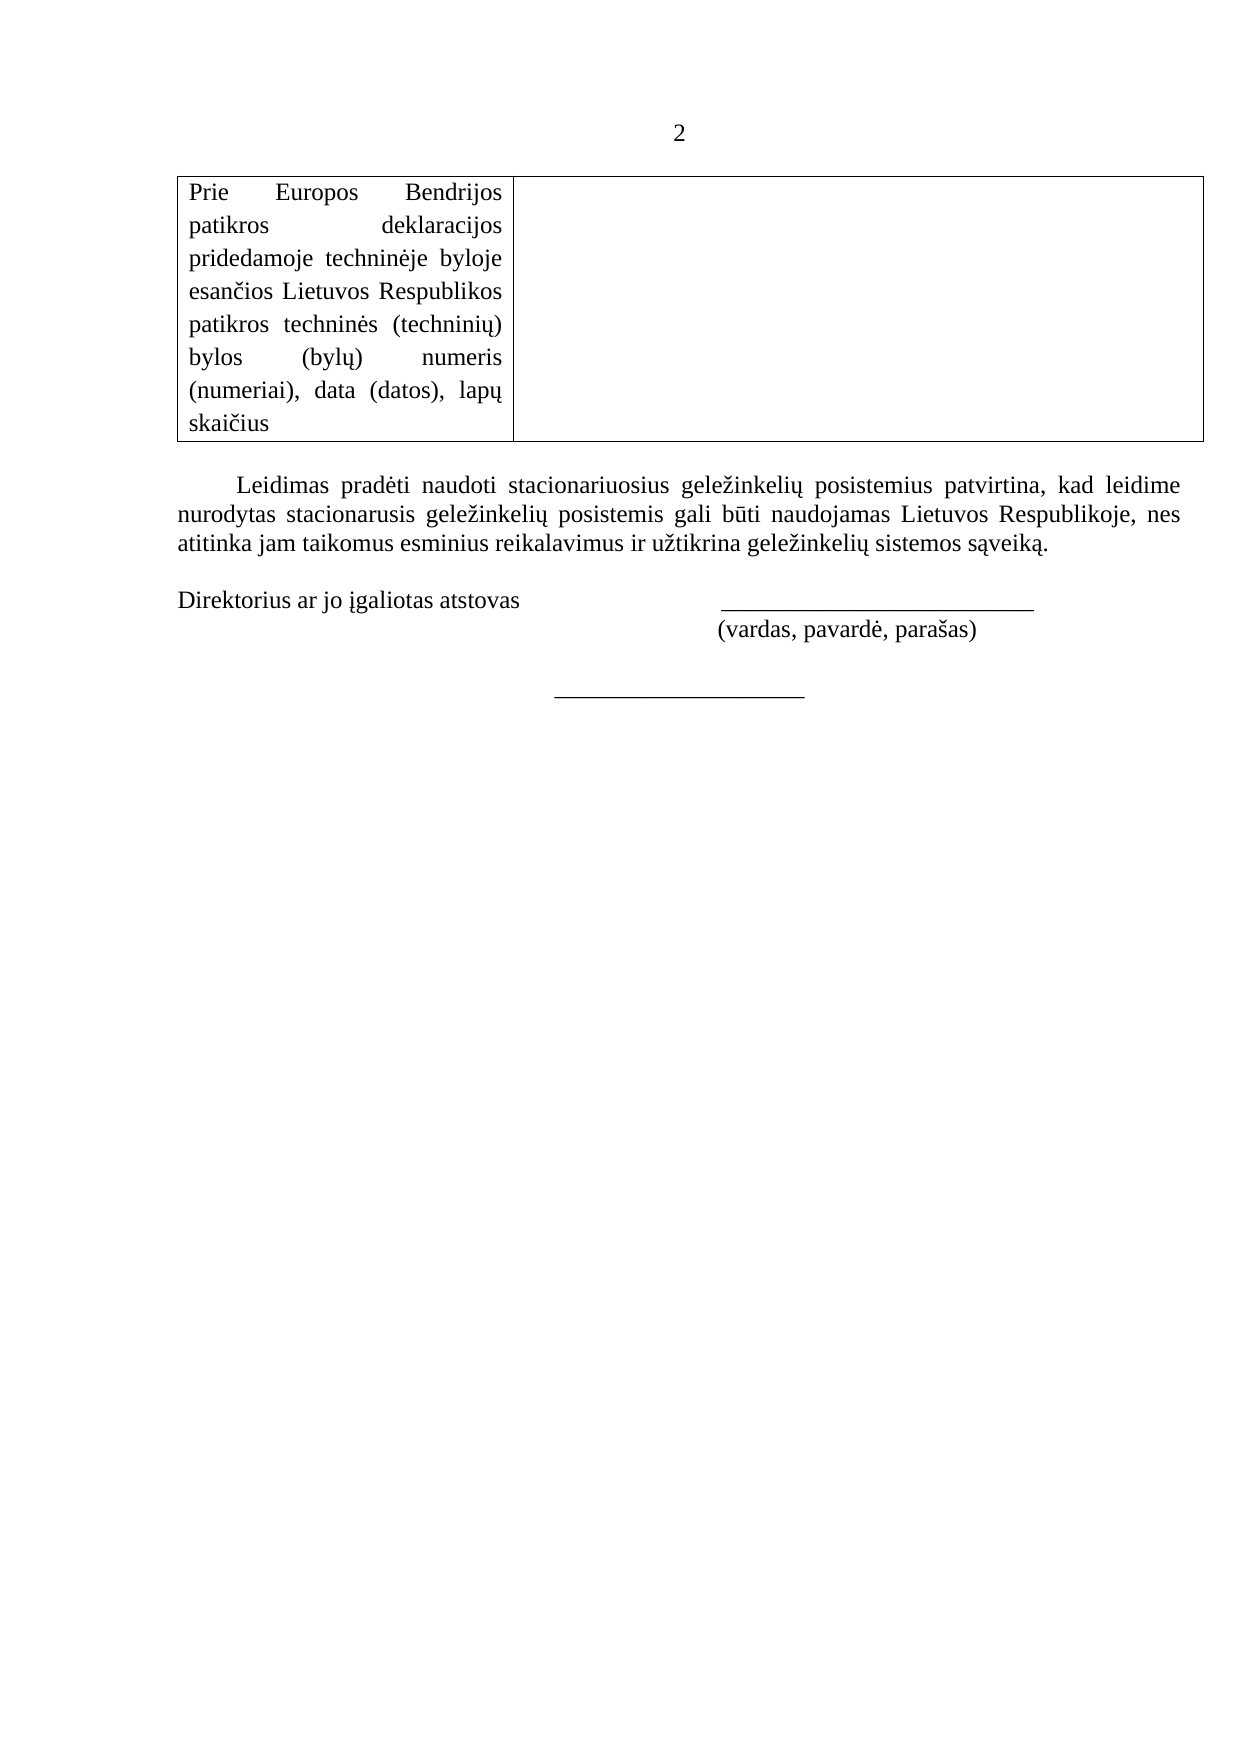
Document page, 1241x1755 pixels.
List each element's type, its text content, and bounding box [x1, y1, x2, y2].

text (vardas, pavardė, parašas) [717, 614, 1181, 643]
table_cell [514, 177, 1203, 441]
text Direktorius ar jo įgaliotas atstovas _________________________ [177, 586, 1181, 614]
text Leidimas pradėti naudoti stacionariuosius geležinkelių posistemius patvirtina, kad leidime nurodytas stacionarusis geležinkelių posistemis gali būti naudojamas Lietuvos Respublikoje, nes atitinka jam taikomus esminius reikalavimus ir užtikrina geležinkelių sistemos sąveiką. [177, 471, 1181, 557]
table_cell Prie Europos Bendrijos patikros deklaracijos pridedamoje techninėje byloje esančios Lietuvos Respublikos patikros techninės (techninių) bylos (bylų) numeris (numeriai), data (datos), lapų skaičius [178, 177, 513, 441]
text ____________________ [177, 672, 1181, 701]
